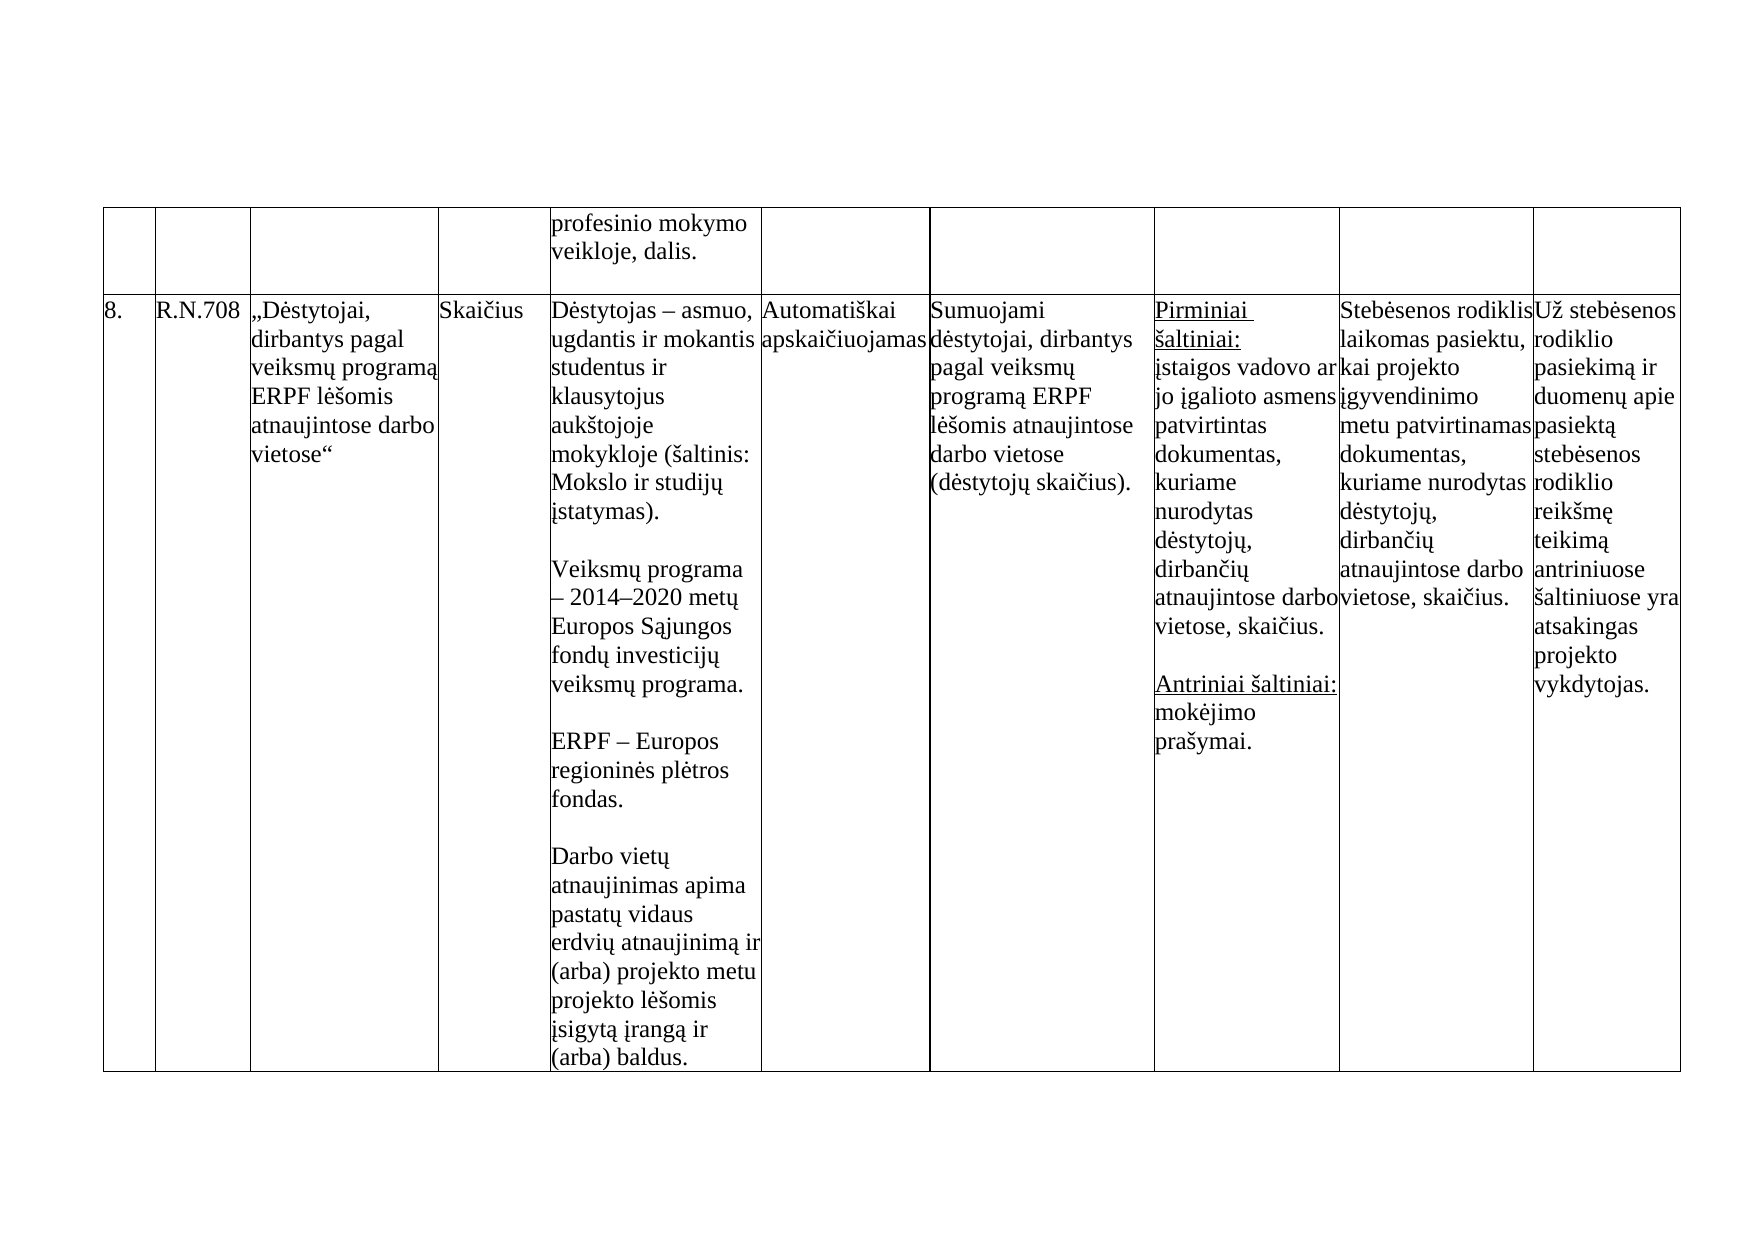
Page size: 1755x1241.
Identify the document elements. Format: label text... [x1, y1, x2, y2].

table_cell [251, 208, 438, 294]
table_cell „Dėstytojai, dirbantys pagal veiksmų programą ERPF lėšomis atnaujintose darbo vietose“ [251, 295, 438, 1071]
table_cell Dėstytojas – asmuo, ugdantis ir mokantis studentus ir klausytojus aukštojoje mokykloje (šaltinis: Mokslo ir studijų įstatymas). Veiksmų programa – 2014–2020 metų Europos Sąjungos fondų investicijų veiksmų programa. ERPF – Europos regioninės plėtros fondas. Darbo vietų atnaujinimas apima pastatų vidaus erdvių atnaujinimą ir (arba) projekto metu projekto lėšomis įsigytą įrangą ir (arba) baldus. [551, 295, 761, 1071]
table_cell [439, 208, 550, 294]
table_cell R.N.708 [156, 295, 250, 1071]
table_cell Skaičius [439, 295, 550, 1071]
table_cell Automatiškai apskaičiuojamas [762, 295, 929, 1071]
table_cell 8. [104, 295, 155, 1071]
table_cell Stebėsenos rodiklis laikomas pasiektu, kai projekto įgyvendinimo metu patvirtinamas dokumentas, kuriame nurodytas dėstytojų, dirbančių atnaujintose darbo vietose, skaičius. [1340, 295, 1533, 1071]
table_cell [104, 208, 155, 294]
table_cell [1155, 208, 1339, 294]
table_cell [1340, 208, 1533, 294]
table_cell profesinio mokymo veikloje, dalis. [551, 208, 761, 294]
table_cell Sumuojami dėstytojai, dirbantys pagal veiksmų programą ERPF lėšomis atnaujintose darbo vietose (dėstytojų skaičius). [931, 295, 1154, 1071]
table_cell [762, 208, 929, 294]
table_cell Už stebėsenos rodiklio pasiekimą ir duomenų apie pasiektą stebėsenos rodiklio reikšmę teikimą antriniuose šaltiniuose yra atsakingas projekto vykdytojas. [1534, 295, 1680, 1071]
table_cell [931, 208, 1154, 294]
table_cell [156, 208, 250, 294]
table_cell [1534, 208, 1680, 294]
table_cell Pirminiai šaltiniai: įstaigos vadovo ar jo įgalioto asmens patvirtintas dokumentas, kuriame nurodytas dėstytojų, dirbančių atnaujintose darbo vietose, skaičius. Antriniai šaltiniai: mokėjimo prašymai. [1155, 295, 1339, 1071]
